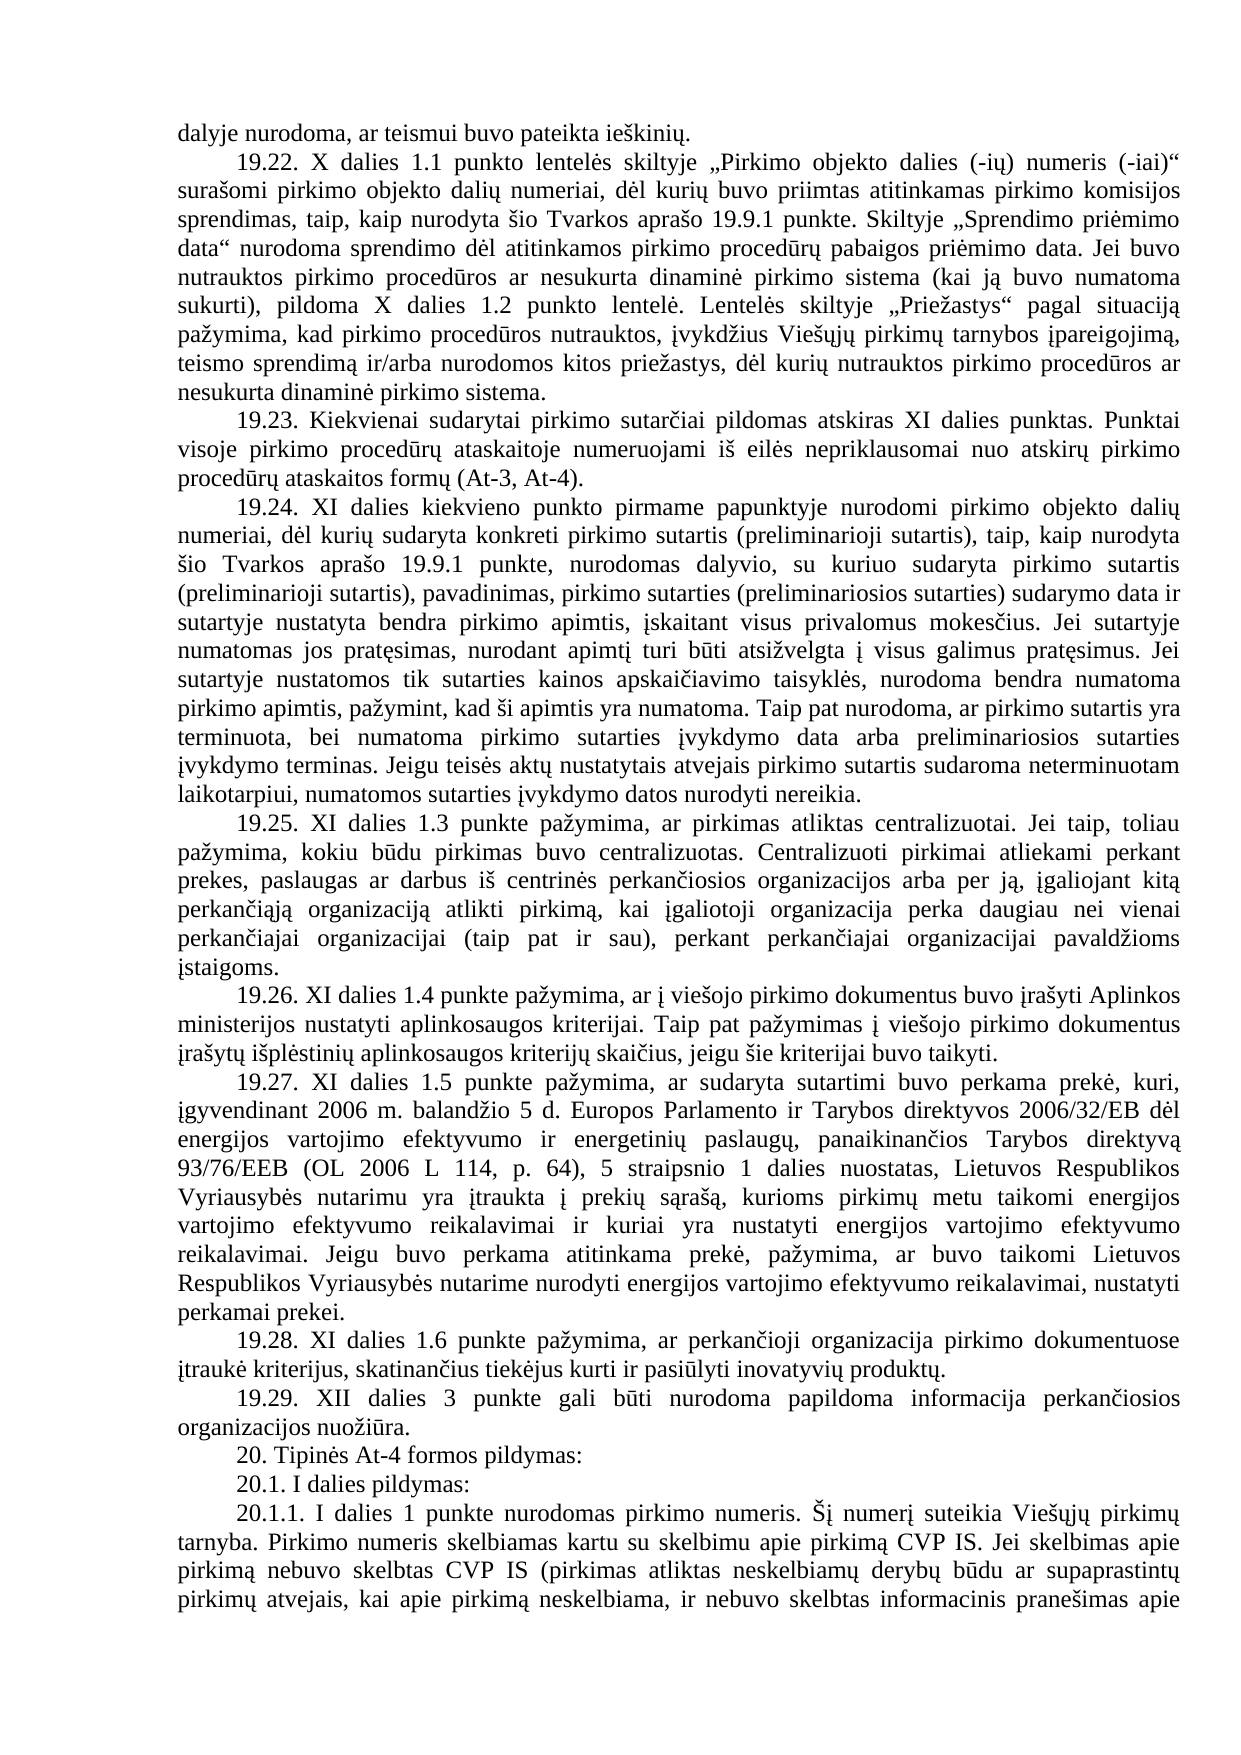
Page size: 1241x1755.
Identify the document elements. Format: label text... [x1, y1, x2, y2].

text 19.27. XI dalies 1.5 punkte pažymima, ar sudaryta sutartimi buvo perkama prekė, kuri, įgyvendinant 2006 m. balandžio 5 d. Europos Parlamento ir Tarybos direktyvos 2006/32/EB dėl energijos vartojimo efektyvumo ir energetinių paslaugų, panaikinančios Tarybos direktyvą 93/76/EEB (OL 2006 L 114, p. 64), 5 straipsnio 1 dalies nuostatas, Lietuvos Respublikos Vyriausybės nutarimu yra įtraukta į prekių sąrašą, kurioms pirkimų metu taikomi energijos vartojimo efektyvumo reikalavimai ir kuriai yra nustatyti energijos vartojimo efektyvumo reikalavimai. Jeigu buvo perkama atitinkama prekė, pažymima, ar buvo taikomi Lietuvos Respublikos Vyriausybės nutarime nurodyti energijos vartojimo efektyvumo reikalavimai, nustatyti perkamai prekei. [177, 1067, 1181, 1326]
text 19.24. XI dalies kiekvieno punkto pirmame papunktyje nurodomi pirkimo objekto dalių numeriai, dėl kurių sudaryta konkreti pirkimo sutartis (preliminarioji sutartis), taip, kaip nurodyta šio Tvarkos aprašo 19.9.1 punkte, nurodomas dalyvio, su kuriuo sudaryta pirkimo sutartis (preliminarioji sutartis), pavadinimas, pirkimo sutarties (preliminariosios sutarties) sudarymo data ir sutartyje nustatyta bendra pirkimo apimtis, įskaitant visus privalomus mokesčius. Jei sutartyje numatomas jos pratęsimas, nurodant apimtį turi būti atsižvelgta į visus galimus pratęsimus. Jei sutartyje nustatomos tik sutarties kainos apskaičiavimo taisyklės, nurodoma bendra numatoma pirkimo apimtis, pažymint, kad ši apimtis yra numatoma. Taip pat nurodoma, ar pirkimo sutartis yra terminuota, bei numatoma pirkimo sutarties įvykdymo data arba preliminariosios sutarties įvykdymo terminas. Jeigu teisės aktų nustatytais atvejais pirkimo sutartis sudaroma neterminuotam laikotarpiui, numatomos sutarties įvykdymo datos nurodyti nereikia. [177, 492, 1181, 808]
text dalyje nurodoma, ar teismui buvo pateikta ieškinių. [177, 118, 1181, 147]
text 20.1.1. I dalies 1 punkte nurodomas pirkimo numeris. Šį numerį suteikia Viešųjų pirkimų tarnyba. Pirkimo numeris skelbiamas kartu su skelbimu apie pirkimą CVP IS. Jei skelbimas apie pirkimą nebuvo skelbtas CVP IS (pirkimas atliktas neskelbiamų derybų būdu ar supaprastintų pirkimų atvejais, kai apie pirkimą neskelbiama, ir nebuvo skelbtas informacinis pranešimas apie [177, 1498, 1181, 1613]
text 19.29. XII dalies 3 punkte gali būti nurodoma papildoma informacija perkančiosios organizacijos nuožiūra. [177, 1383, 1181, 1441]
text 19.22. X dalies 1.1 punkto lentelės skiltyje „Pirkimo objekto dalies (-ių) numeris (-iai)“ surašomi pirkimo objekto dalių numeriai, dėl kurių buvo priimtas atitinkamas pirkimo komisijos sprendimas, taip, kaip nurodyta šio Tvarkos aprašo 19.9.1 punkte. Skiltyje „Sprendimo priėmimo data“ nurodoma sprendimo dėl atitinkamos pirkimo procedūrų pabaigos priėmimo data. Jei buvo nutrauktos pirkimo procedūros ar nesukurta dinaminė pirkimo sistema (kai ją buvo numatoma sukurti), pildoma X dalies 1.2 punkto lentelė. Lentelės skiltyje „Priežastys“ pagal situaciją pažymima, kad pirkimo procedūros nutrauktos, įvykdžius Viešųjų pirkimų tarnybos įpareigojimą, teismo sprendimą ir/arba nurodomos kitos priežastys, dėl kurių nutrauktos pirkimo procedūros ar nesukurta dinaminė pirkimo sistema. [177, 147, 1181, 406]
text 19.23. Kiekvienai sudarytai pirkimo sutarčiai pildomas atskiras XI dalies punktas. Punktai visoje pirkimo procedūrų ataskaitoje numeruojami iš eilės nepriklausomai nuo atskirų pirkimo procedūrų ataskaitos formų (At-3, At-4). [177, 406, 1181, 492]
text 19.26. XI dalies 1.4 punkte pažymima, ar į viešojo pirkimo dokumentus buvo įrašyti Aplinkos ministerijos nustatyti aplinkosaugos kriterijai. Taip pat pažymimas į viešojo pirkimo dokumentus įrašytų išplėstinių aplinkosaugos kriterijų skaičius, jeigu šie kriterijai buvo taikyti. [177, 981, 1181, 1067]
text 20. Tipinės At-4 formos pildymas: [177, 1441, 1181, 1469]
text 19.28. XI dalies 1.6 punkte pažymima, ar perkančioji organizacija pirkimo dokumentuose įtraukė kriterijus, skatinančius tiekėjus kurti ir pasiūlyti inovatyvių produktų. [177, 1326, 1181, 1383]
text 19.25. XI dalies 1.3 punkte pažymima, ar pirkimas atliktas centralizuotai. Jei taip, toliau pažymima, kokiu būdu pirkimas buvo centralizuotas. Centralizuoti pirkimai atliekami perkant prekes, paslaugas ar darbus iš centrinės perkančiosios organizacijos arba per ją, įgaliojant kitą perkančiąją organizaciją atlikti pirkimą, kai įgaliotoji organizacija perka daugiau nei vienai perkančiajai organizacijai (taip pat ir sau), perkant perkančiajai organizacijai pavaldžioms įstaigoms. [177, 808, 1181, 981]
text 20.1. I dalies pildymas: [177, 1469, 1181, 1498]
